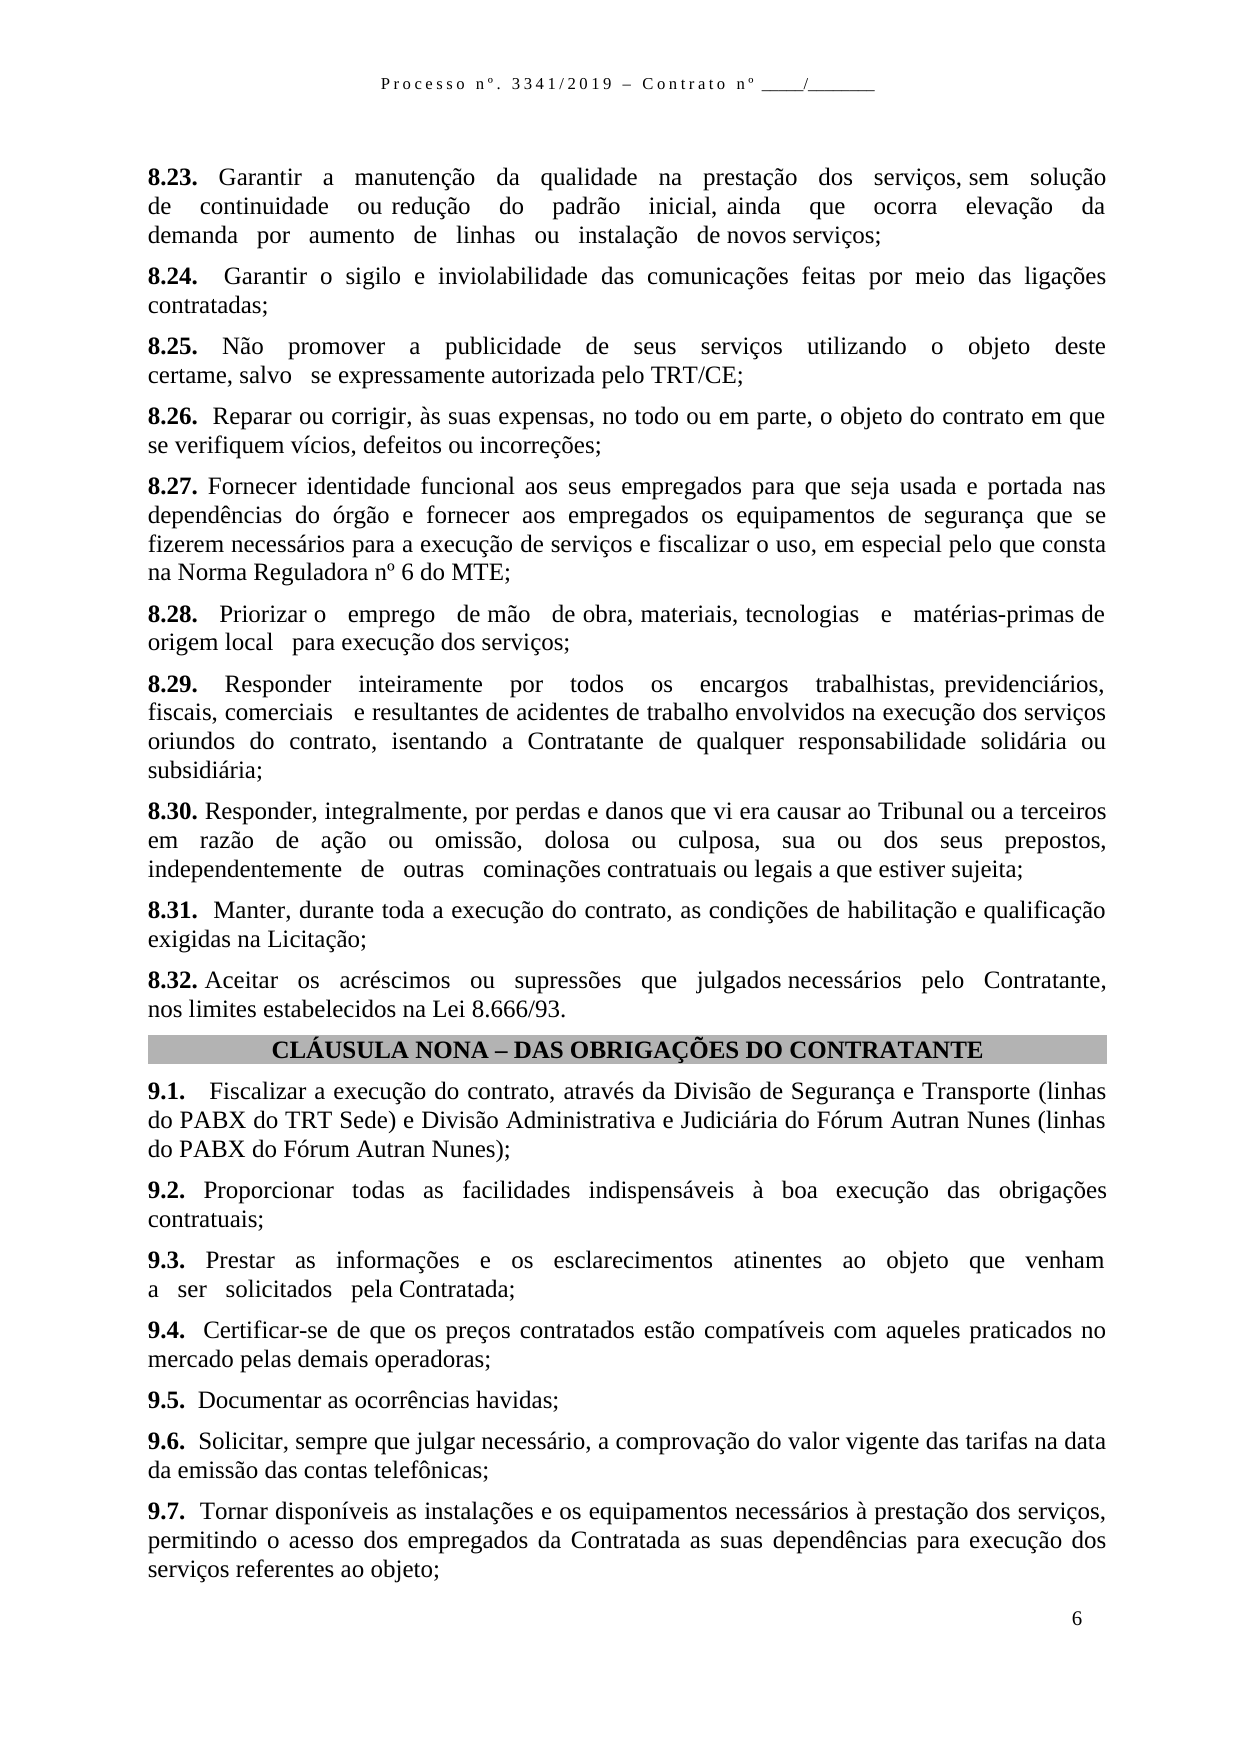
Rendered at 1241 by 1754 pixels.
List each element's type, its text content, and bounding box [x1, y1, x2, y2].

text 9.7. Tornar disponíveis as instalações e os equipamentos necessários à prestação dos serviços, permitindo o acesso dos empregados da Contratada as suas dependências para execução dos serviços referentes ao objeto; [148, 1496, 1107, 1582]
text 8.31. Manter, durante toda a execução do contrato, as condições de habilitação e qualificação exigidas na Licitação; [148, 895, 1107, 952]
text 8.27. Fornecer identidade funcional aos seus empregados para que seja usada e portada nas dependências do órgão e fornecer aos empregados os equipamentos de segurança que se fizerem necessários para a execução de serviços e fiscalizar o uso, em especial pelo que consta na Norma Reguladora nº 6 do MTE; [148, 471, 1107, 586]
text 8.30. Responder, integralmente, por perdas e danos que vi era causar ao Tribunal ou a terceiros em razão de ação ou omissão, dolosa ou culposa, sua ou dos seus prepostos, independentemente de outras cominações contratuais ou legais a que estiver sujeita; [148, 796, 1107, 882]
text 8.32. Aceitar os acréscimos ou supressões que julgados necessários pelo Contratante, nos limites estabelecidos na Lei 8.666/93. [148, 965, 1107, 1022]
text 8.29. Responder inteiramente por todos os encargos trabalhistas, previdenciários, fiscais, comerciais e resultantes de acidentes de trabalho envolvidos na execução dos serviços oriundos do contrato, isentando a Contratante de qualquer responsabilidade solidária ou subsidiária; [148, 669, 1107, 784]
text 9.2. Proporcionar todas as facilidades indispensáveis à boa execução das obrigações contratuais; [148, 1175, 1107, 1232]
text 9.1. Fiscalizar a execução do contrato, através da Divisão de Segurança e Transporte (linhas do PABX do TRT Sede) e Divisão Administrativa e Judiciária do Fórum Autran Nunes (linhas do PABX do Fórum Autran Nunes); [148, 1076, 1107, 1162]
subtitle CLÁUSULA NONA – DAS OBRIGAÇÕES DO CONTRATANTE [148, 1035, 1107, 1064]
text 9.5. Documentar as ocorrências havidas; [148, 1385, 1107, 1414]
text 8.24. Garantir o sigilo e inviolabilidade das comunicações feitas por meio das ligações contratadas; [148, 261, 1107, 319]
text 8.25. Não promover a publicidade de seus serviços utilizando o objeto deste certame, salvo se expressamente autorizada pelo TRT/CE; [148, 331, 1107, 389]
text 9.6. Solicitar, sempre que julgar necessário, a comprovação do valor vigente das tarifas na data da emissão das contas telefônicas; [148, 1426, 1107, 1484]
text 8.26. Reparar ou corrigir, às suas expensas, no todo ou em parte, o objeto do contrato em que se verifiquem vícios, defeitos ou incorreções; [148, 401, 1107, 459]
text 9.4. Certificar-se de que os preços contratados estão compatíveis com aqueles praticados no mercado pelas demais operadoras; [148, 1315, 1107, 1372]
text 8.28. Priorizar o emprego de mão de obra, materiais, tecnologias e matérias-primas de origem local para execução dos serviços; [148, 599, 1107, 656]
text 8.23. Garantir a manutenção da qualidade na prestação dos serviços, sem solução de continuidade ou redução do padrão inicial, ainda que ocorra elevação da demanda por aumento de linhas ou instalação de novos serviços; [148, 162, 1107, 249]
text 9.3. Prestar as informações e os esclarecimentos atinentes ao objeto que venham a ser solicitados pela Contratada; [148, 1245, 1107, 1302]
